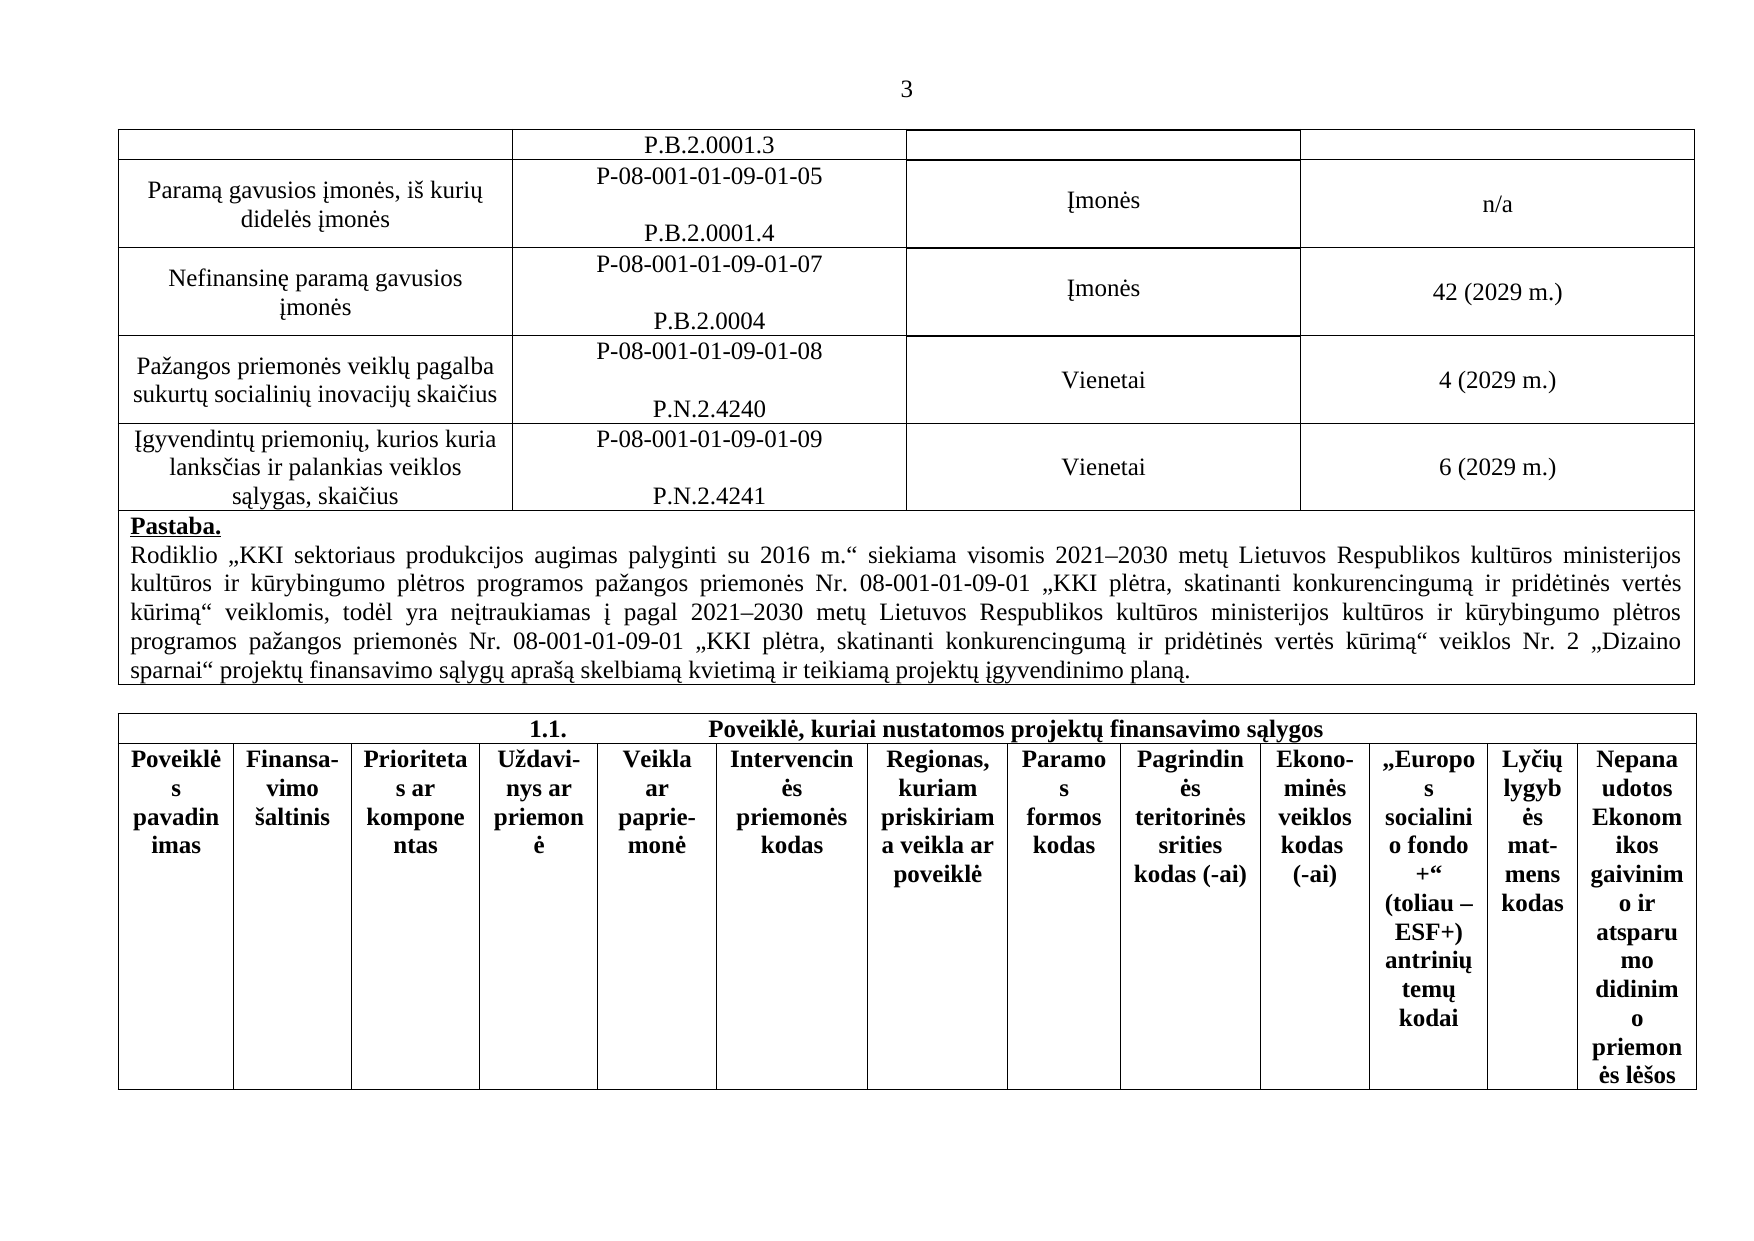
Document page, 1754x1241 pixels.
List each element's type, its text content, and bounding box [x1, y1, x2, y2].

table_cell Veikla ar paprie-monė [598, 744, 716, 1089]
table_cell Finansa-vimo šaltinis [234, 744, 351, 1089]
table_cell n/a [1301, 160, 1694, 247]
table_header 1.1. Poveiklė, kuriai nustatomos projektų finansavimo sąlygos [119, 714, 1696, 743]
table_cell P-08-001-01-09-01-05 P.B.2.0001.4 [513, 160, 906, 247]
table_cell Įmonės [907, 161, 1300, 247]
table_cell Ekono-minės veiklos kodas (-ai) [1261, 744, 1369, 1089]
table_cell Įmonės [907, 249, 1300, 335]
table_cell 6 (2029 m.) [1301, 424, 1694, 510]
table_cell Nefinansinę paramą gavusios įmonės [119, 248, 512, 335]
table_cell [1301, 130, 1694, 159]
table_cell Intervencinės priemonės kodas [717, 744, 867, 1089]
table_cell 42 (2029 m.) [1301, 248, 1694, 335]
table_cell Paramos formos kodas [1008, 744, 1120, 1089]
table_cell Pastaba. Rodiklio „KKI sektoriaus produkcijos augimas palyginti su 2016 m.“ siekiama visomis 2021–2030 metų Lietuvos Respublikos kultūros ministerijos kultūros ir kūrybingumo plėtros programos pažangos priemonės Nr. 08-001-01-09-01 „KKI plėtra, skatinanti konkurencingumą ir pridėtinės vertės kūrimą“ veiklomis, todėl yra neįtraukiamas į pagal 2021–2030 metų Lietuvos Respublikos kultūros ministerijos kultūros ir kūrybingumo plėtros programos pažangos priemonės Nr. 08-001-01-09-01 „KKI plėtra, skatinanti konkurencingumą ir pridėtinės vertės kūrimą“ veiklos Nr. 2 „Dizaino sparnai“ projektų finansavimo sąlygų aprašą skelbiamą kvietimą ir teikiamą projektų įgyvendinimo planą. [119, 511, 1694, 683]
table_cell „Europos socialinio fondo +“ (toliau – ESF+) antrinių temų kodai [1370, 744, 1487, 1089]
table_cell [907, 131, 1300, 159]
table_cell Vienetai [907, 337, 1300, 423]
table_cell P-08-001-01-09-01-07 P.B.2.0004 [513, 248, 906, 335]
table_cell Paramą gavusios įmonės, iš kurių didelės įmonės [119, 160, 512, 247]
table_cell Pažangos priemonės veiklų pagalba sukurtų socialinių inovacijų skaičius [119, 336, 512, 423]
table_cell Vienetai [907, 424, 1300, 510]
table_cell Pagrindinės teritorinės srities kodas (-ai) [1121, 744, 1260, 1089]
table_cell P-08-001-01-09-01-09 P.N.2.4241 [513, 424, 906, 510]
table_cell Regionas, kuriam priskiriama veikla ar poveiklė [868, 744, 1007, 1089]
table_cell [119, 130, 512, 159]
table_cell Nepanaudotos Ekonomikos gaivinimo ir atsparumo didinimo priemonės lėšos [1578, 744, 1696, 1089]
table_cell P.B.2.0001.3 [513, 130, 906, 159]
table_cell Lyčių lygybės mat-mens kodas [1488, 744, 1577, 1089]
table_cell Poveiklės pavadinimas [119, 744, 233, 1089]
table_cell Prioritetas ar komponentas [352, 744, 479, 1089]
table_cell 4 (2029 m.) [1301, 336, 1694, 423]
table_cell P-08-001-01-09-01-08 P.N.2.4240 [513, 336, 906, 423]
table_cell Įgyvendintų priemonių, kurios kuria lanksčias ir palankias veiklos sąlygas, skaičius [119, 424, 512, 510]
table_cell Uždavi-nys ar priemonė [480, 744, 597, 1089]
